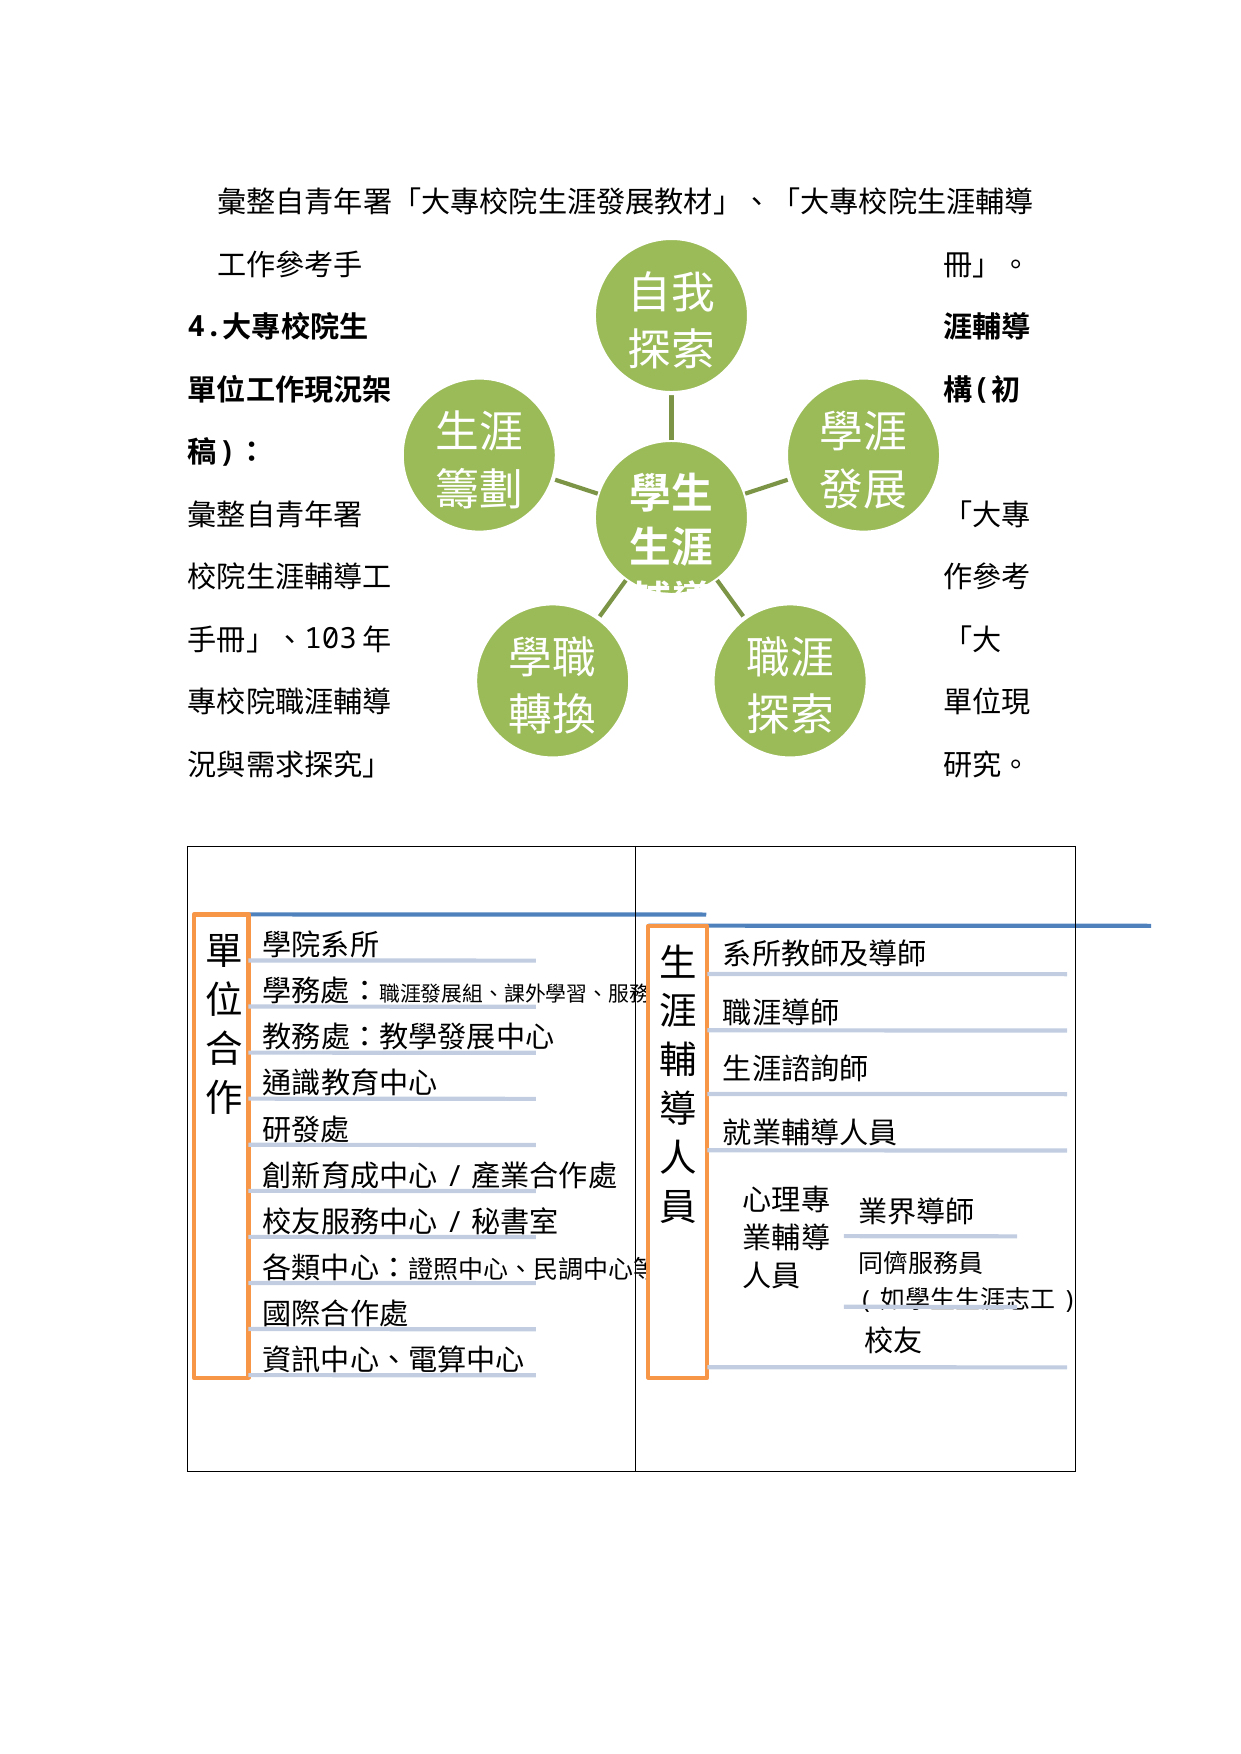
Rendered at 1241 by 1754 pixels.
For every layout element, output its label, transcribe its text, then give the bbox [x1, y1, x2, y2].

table_header [395, 1169, 403, 1177]
table_header [323, 1135, 330, 1142]
table_header [336, 1261, 344, 1269]
table_header [326, 1175, 343, 1188]
table_header [276, 1230, 287, 1234]
table_header [324, 1224, 331, 1234]
table_header [277, 1130, 285, 1142]
table_header [302, 1220, 312, 1227]
text 彙整自青年署「大專校院生涯輔導工作參考手冊」、103年「大 [721, 471, 1053, 658]
table_header [537, 1179, 551, 1185]
table_header [636, 928, 1075, 1471]
table_header [280, 1119, 285, 1128]
text 專校院職涯輔導單位現況與需求探究」研究。 [187, 658, 1053, 783]
text 彙整自青年署「大專校院生涯輔導工作參考手冊」、103年「大 [737, 471, 786, 490]
table_header [325, 1261, 333, 1269]
table_header [471, 1263, 479, 1270]
table_header [384, 1215, 392, 1223]
table_header [462, 1263, 469, 1270]
text 彙整自青年署「大專校院生涯輔導工作參考手冊」、103年「大 [602, 584, 741, 658]
table_header [301, 1230, 314, 1234]
table_header [384, 1169, 392, 1177]
table_header [636, 847, 1075, 992]
table_header [354, 1169, 368, 1188]
text 4.大專校院生涯輔導單位工作現況架構(初稿)： [674, 283, 1053, 471]
table_header [337, 1221, 342, 1232]
table_header [307, 1173, 314, 1188]
text 彙整自青年署「大專校院生涯輔導工作參考手冊」、103年「大 [187, 471, 622, 658]
table_header [267, 1303, 287, 1323]
text 彙整自青年署「大專校院生涯發展教材」、「大專校院生涯輔導工作參考手冊」。 [217, 158, 1053, 283]
table_header [270, 1272, 283, 1277]
text 彙整自青年署「大專校院生涯輔導工作參考手冊」、103年「大 [557, 471, 606, 490]
table_header [364, 1226, 375, 1234]
table_header [636, 992, 646, 1264]
text 4.大專校院生涯輔導單位工作現況架構(初稿)： [187, 283, 669, 471]
table_header [188, 847, 635, 1471]
table_header [395, 1215, 403, 1223]
